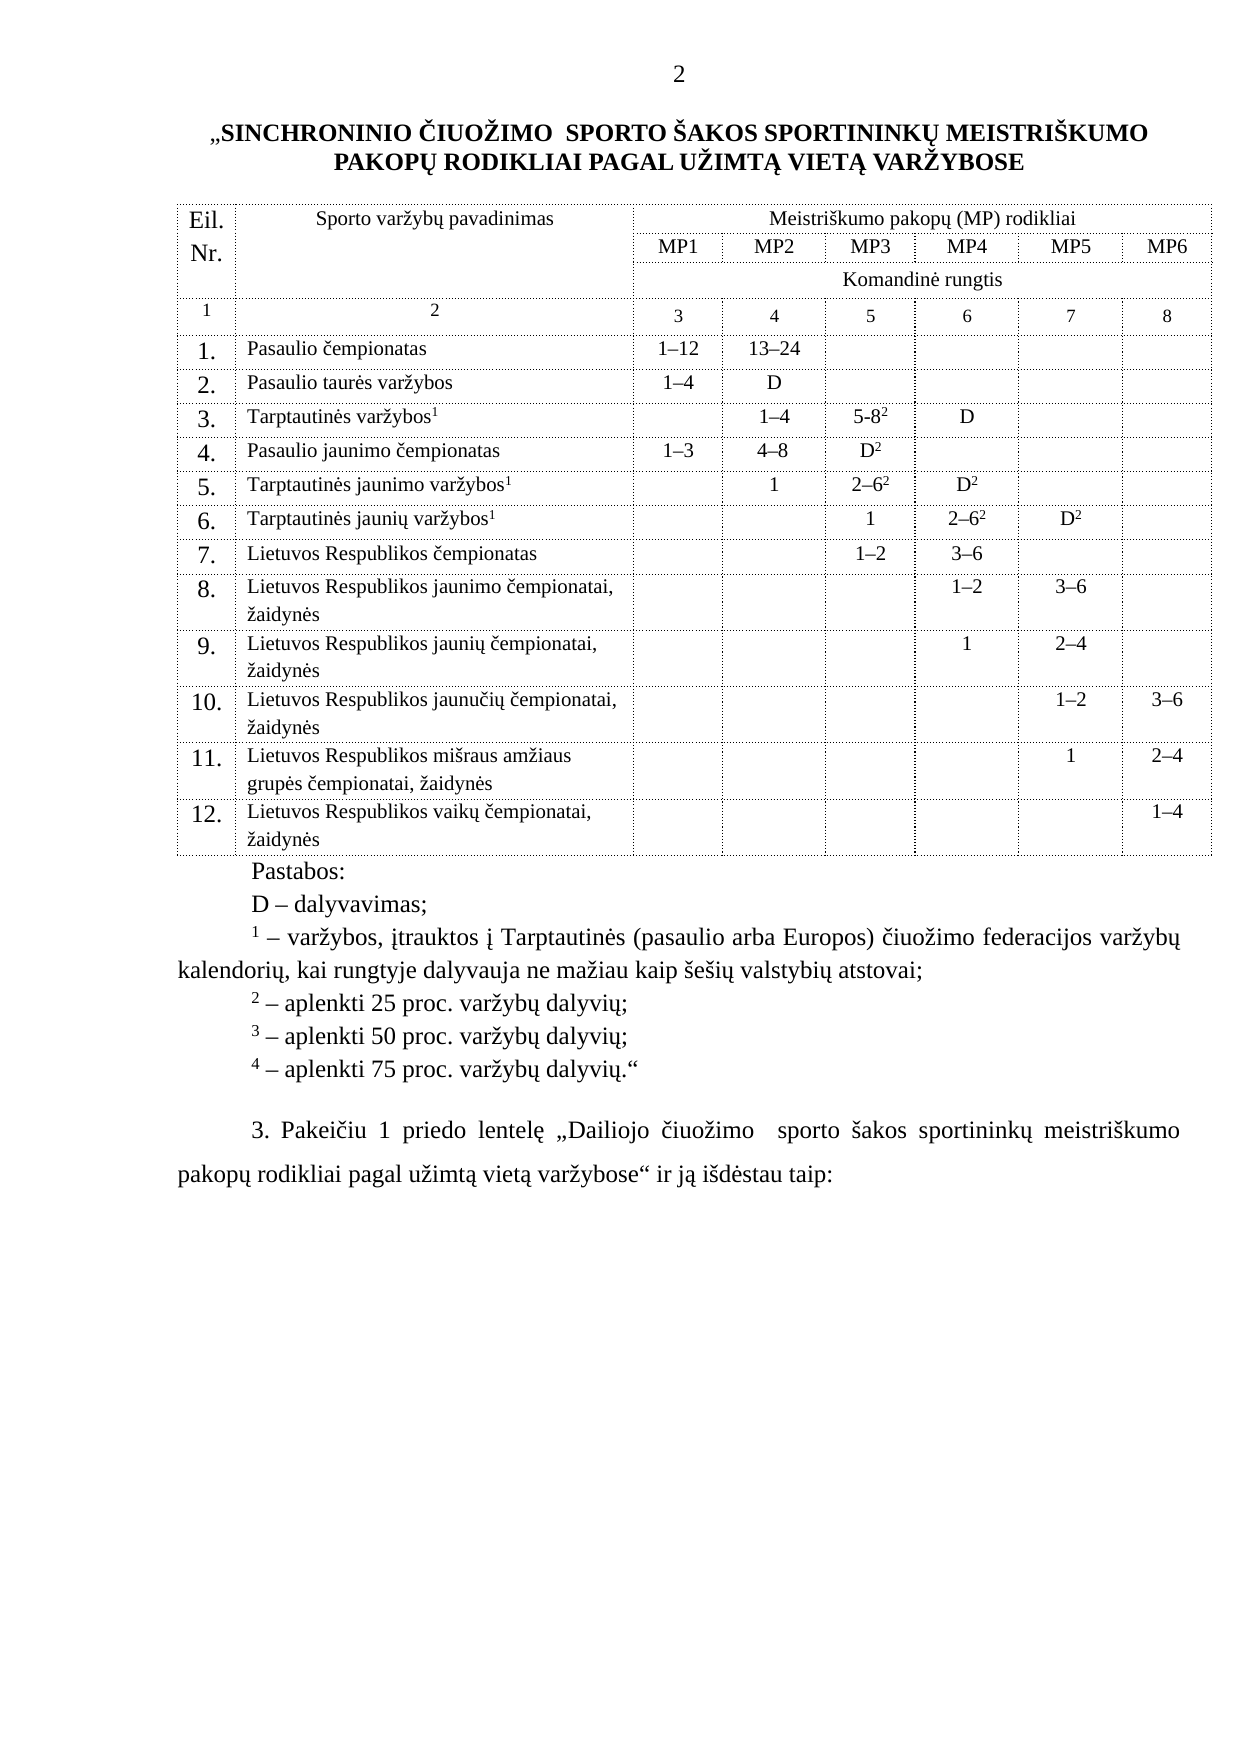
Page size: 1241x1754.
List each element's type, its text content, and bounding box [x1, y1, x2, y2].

table_cell 13–24 [723, 335, 826, 369]
table_cell 3–6 [915, 539, 1019, 573]
table_cell 1 [723, 471, 826, 505]
table_cell 4. [177, 437, 236, 471]
table_cell [1123, 437, 1211, 471]
text 2 – aplenkti 25 proc. varžybų dalyvių; [177, 988, 1181, 1017]
table_cell [723, 505, 826, 539]
table_header Eil. Nr. [177, 204, 236, 298]
table_cell [1019, 335, 1123, 369]
table_cell [915, 437, 1019, 471]
table_cell Lietuvos Respublikos mišraus amžiaus grupės čempionatai, žaidynės [236, 742, 634, 798]
table_cell 6. [177, 505, 236, 539]
table_cell 1. [177, 335, 236, 369]
table_cell MP2 [723, 233, 826, 262]
table_cell 2 [236, 298, 634, 335]
table_cell 7. [177, 539, 236, 573]
table_cell 3–6 [1123, 686, 1211, 742]
table_cell D2 [915, 471, 1019, 505]
table_cell [723, 539, 826, 573]
table_cell D2 [826, 437, 915, 471]
table_header Meistriškumo pakopų (MP) rodikliai [634, 204, 1211, 233]
table_cell 1–2 [1019, 686, 1123, 742]
table_cell [634, 471, 722, 505]
table_cell 9. [177, 630, 236, 686]
table_cell [1019, 471, 1123, 505]
table_cell 1–3 [634, 437, 722, 471]
table_cell MP1 [634, 233, 722, 262]
text 4 – aplenkti 75 proc. varžybų dalyvių.“ [177, 1054, 1181, 1083]
table_cell [826, 799, 915, 855]
table_cell [826, 574, 915, 630]
table_cell [915, 799, 1019, 855]
table_cell Pasaulio jaunimo čempionatas [236, 437, 634, 471]
table_cell [1019, 369, 1123, 403]
table_cell Lietuvos Respublikos jaunimo čempionatai, žaidynės [236, 574, 634, 630]
table_cell 1 [826, 505, 915, 539]
table_cell [723, 742, 826, 798]
table_cell D [915, 403, 1019, 437]
table_cell 3 [634, 298, 722, 335]
table_cell [1123, 471, 1211, 505]
table_cell 11. [177, 742, 236, 798]
table_cell 7 [1019, 298, 1123, 335]
text 3 – aplenkti 50 proc. varžybų dalyvių; [177, 1021, 1181, 1049]
table_cell [634, 505, 722, 539]
table_cell [915, 335, 1019, 369]
text „SINCHRONINIO čiuožimo sporto šakos SPORTININKŲ MEISTRIŠKUMO PAKOPŲ RODIKLIAI PAGAL UŽIMTĄ VIETĄ VARŽYBOSE [177, 118, 1181, 176]
table_cell [723, 630, 826, 686]
table_cell 1–2 [826, 539, 915, 573]
table_cell 1 [915, 630, 1019, 686]
table_cell MP5 [1019, 233, 1123, 262]
table_cell [634, 403, 722, 437]
table_cell 1–2 [915, 574, 1019, 630]
table_cell [1019, 539, 1123, 573]
table_cell Tarptautinės jaunimo varžybos1 [236, 471, 634, 505]
table_cell [634, 630, 722, 686]
table_cell [826, 630, 915, 686]
table_cell Tarptautinės varžybos1 [236, 403, 634, 437]
table_cell MP4 [915, 233, 1019, 262]
table_cell 5-82 [826, 403, 915, 437]
table_cell 2–62 [915, 505, 1019, 539]
table_cell [1123, 630, 1211, 686]
table_cell 2–4 [1019, 630, 1123, 686]
table_cell 1 [1019, 742, 1123, 798]
table_cell Lietuvos Respublikos jaunių čempionatai, žaidynės [236, 630, 634, 686]
table_cell 3. [177, 403, 236, 437]
table_cell 10. [177, 686, 236, 742]
table_cell 2–4 [1123, 742, 1211, 798]
table_cell 3–6 [1019, 574, 1123, 630]
table_cell [723, 574, 826, 630]
table_cell 1–12 [634, 335, 722, 369]
table_cell 1–4 [723, 403, 826, 437]
table_cell [826, 742, 915, 798]
table_cell Lietuvos Respublikos jaunučių čempionatai, žaidynės [236, 686, 634, 742]
table_cell Lietuvos Respublikos čempionatas [236, 539, 634, 573]
table_cell [723, 799, 826, 855]
table_cell 5 [826, 298, 915, 335]
table_cell MP6 [1123, 233, 1211, 262]
table_cell [634, 799, 722, 855]
table_cell [826, 686, 915, 742]
table_cell 1–4 [634, 369, 722, 403]
table_cell [915, 369, 1019, 403]
table_cell [1123, 335, 1211, 369]
table_cell 4 [723, 298, 826, 335]
text D – dalyvavimas; [177, 889, 1181, 917]
table_cell 4–8 [723, 437, 826, 471]
table_cell [1123, 505, 1211, 539]
table_cell 1 [177, 298, 236, 335]
table_cell [1123, 403, 1211, 437]
table_cell 12. [177, 799, 236, 855]
table_cell Lietuvos Respublikos vaikų čempionatai, žaidynės [236, 799, 634, 855]
table_cell [1123, 539, 1211, 573]
text 3. Pakeičiu 1 priedo lentelę „Dailiojo čiuožimo sporto šakos sportininkų meistriškumo pakopų rodikliai pagal užimtą vietą varžybose“ ir ją išdėstau taip: [177, 1116, 1181, 1187]
text Pastabos: [177, 856, 1181, 884]
table_cell [826, 335, 915, 369]
table_cell [1019, 403, 1123, 437]
table_cell [723, 686, 826, 742]
table_cell [915, 686, 1019, 742]
table_cell 8 [1123, 298, 1211, 335]
table_cell [634, 686, 722, 742]
table_cell [826, 369, 915, 403]
table_cell Komandinė rungtis [634, 262, 1211, 298]
table_cell [634, 742, 722, 798]
table_cell [1019, 437, 1123, 471]
table_cell Tarptautinės jaunių varžybos1 [236, 505, 634, 539]
table_cell 2. [177, 369, 236, 403]
table_cell [634, 574, 722, 630]
table_cell [1123, 369, 1211, 403]
text 1 – varžybos, įtrauktos į Tarptautinės (pasaulio arba Europos) čiuožimo federacijos varžybų kalendorių, kai rungtyje dalyvauja ne mažiau kaip šešių valstybių atstovai; [177, 922, 1181, 983]
table_cell [915, 742, 1019, 798]
table_cell MP3 [826, 233, 915, 262]
table_cell [1123, 574, 1211, 630]
table_cell 2–62 [826, 471, 915, 505]
table_header Sporto varžybų pavadinimas [236, 204, 634, 298]
table_cell 6 [915, 298, 1019, 335]
table_cell 8. [177, 574, 236, 630]
table_cell 1–4 [1123, 799, 1211, 855]
table_cell Pasaulio taurės varžybos [236, 369, 634, 403]
table_cell D2 [1019, 505, 1123, 539]
table_cell [634, 539, 722, 573]
table_cell D [723, 369, 826, 403]
table_cell [1019, 799, 1123, 855]
table_cell 5. [177, 471, 236, 505]
table_cell Pasaulio čempionatas [236, 335, 634, 369]
